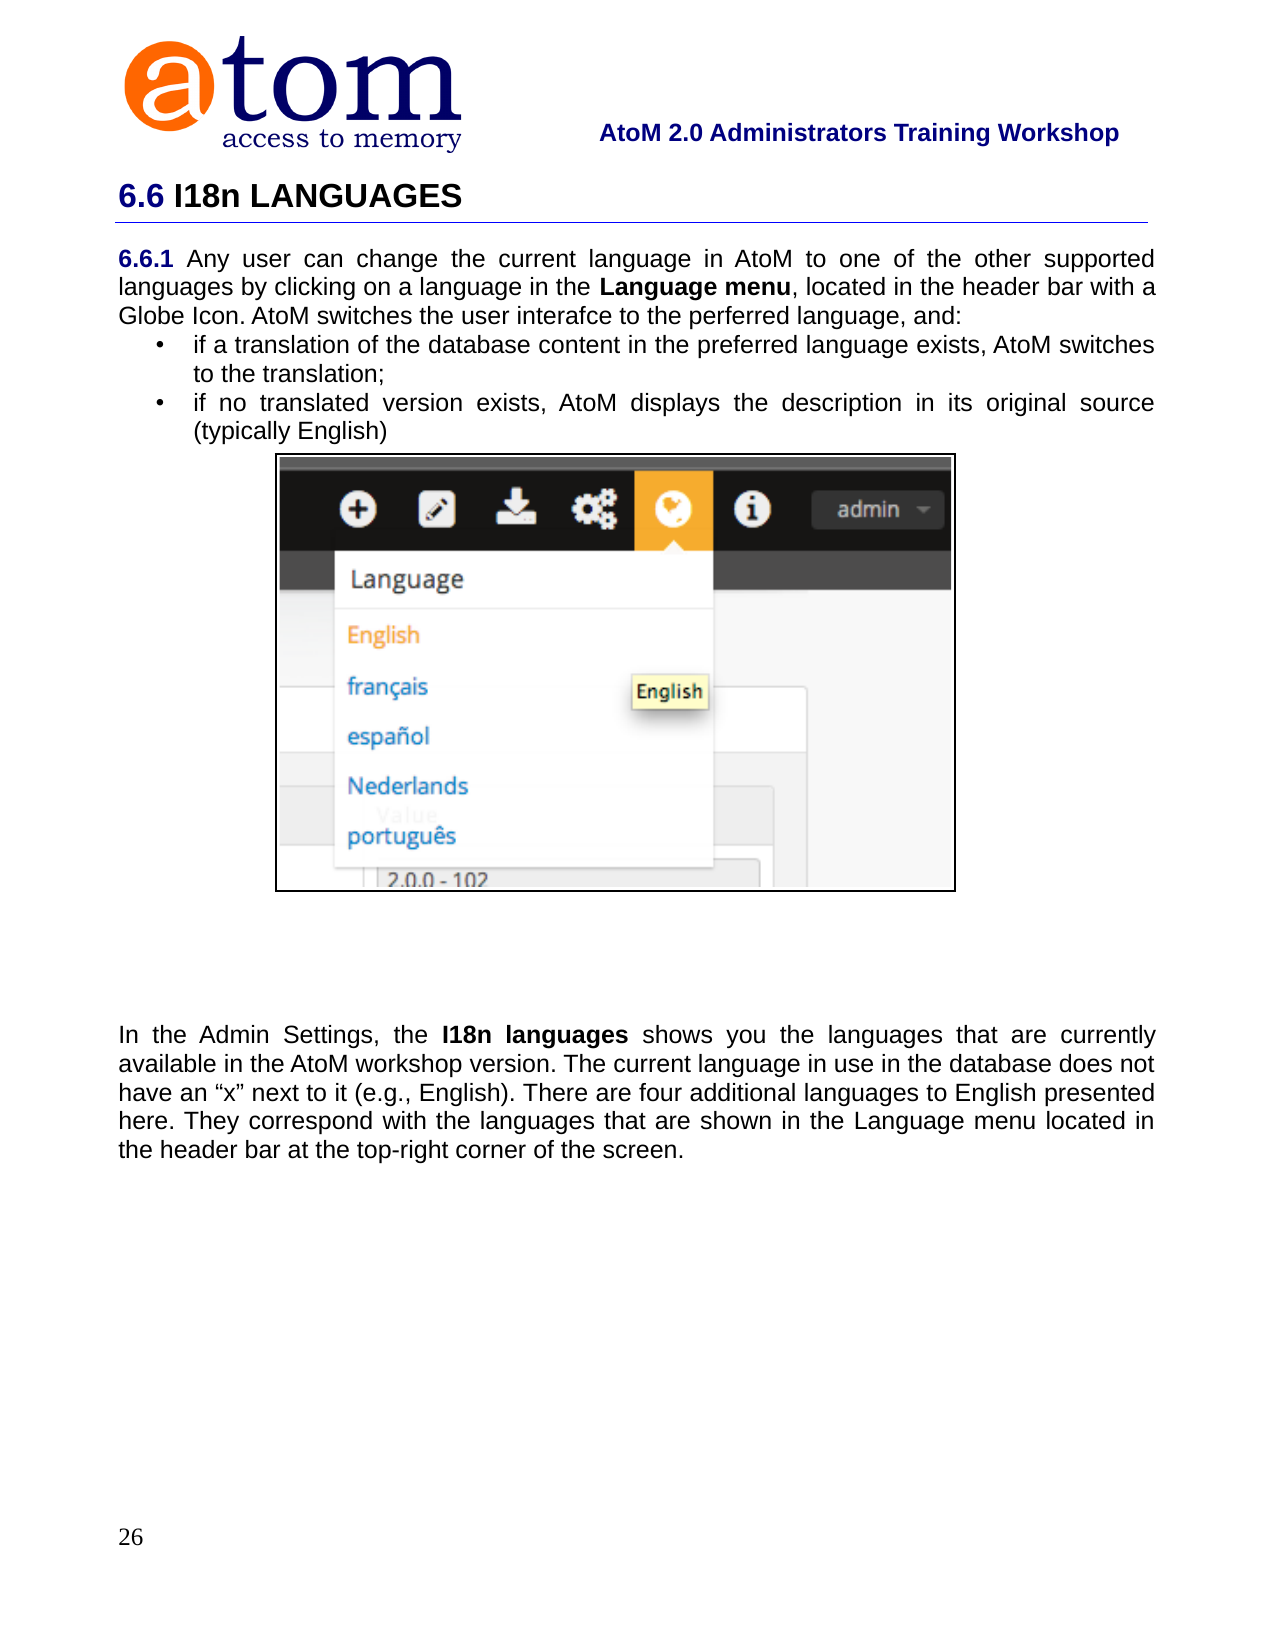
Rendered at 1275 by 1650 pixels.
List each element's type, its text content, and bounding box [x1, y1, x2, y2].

text 6.6 I18n LANGUAGES [118, 176, 1157, 215]
list if a translation of the database content in the preferred language exists, AtoM switches to the translation; [156, 330, 1157, 387]
list if no translated version exists, AtoM displays the description in its original source (typically English) [156, 387, 1157, 445]
picture [279, 457, 952, 887]
text 6.6.1 Any user can change the current language in AtoM to one of the other supported languages by clicking on a language in the Language menu, located in the header bar with a Globe Icon. AtoM switches the user interafce to the perferred language, and: [118, 244, 1157, 330]
text In the Admin Settings, the I18n languages shows you the languages that are currently available in the AtoM workshop version. The current language in use in the database does not have an “x” next to it (e.g., English). There are four additional languages to English presented here. They correspond with the languages that are shown in the Language menu located in the header bar at the top-right corner of the screen. [118, 1020, 1157, 1164]
picture [124, 36, 462, 153]
